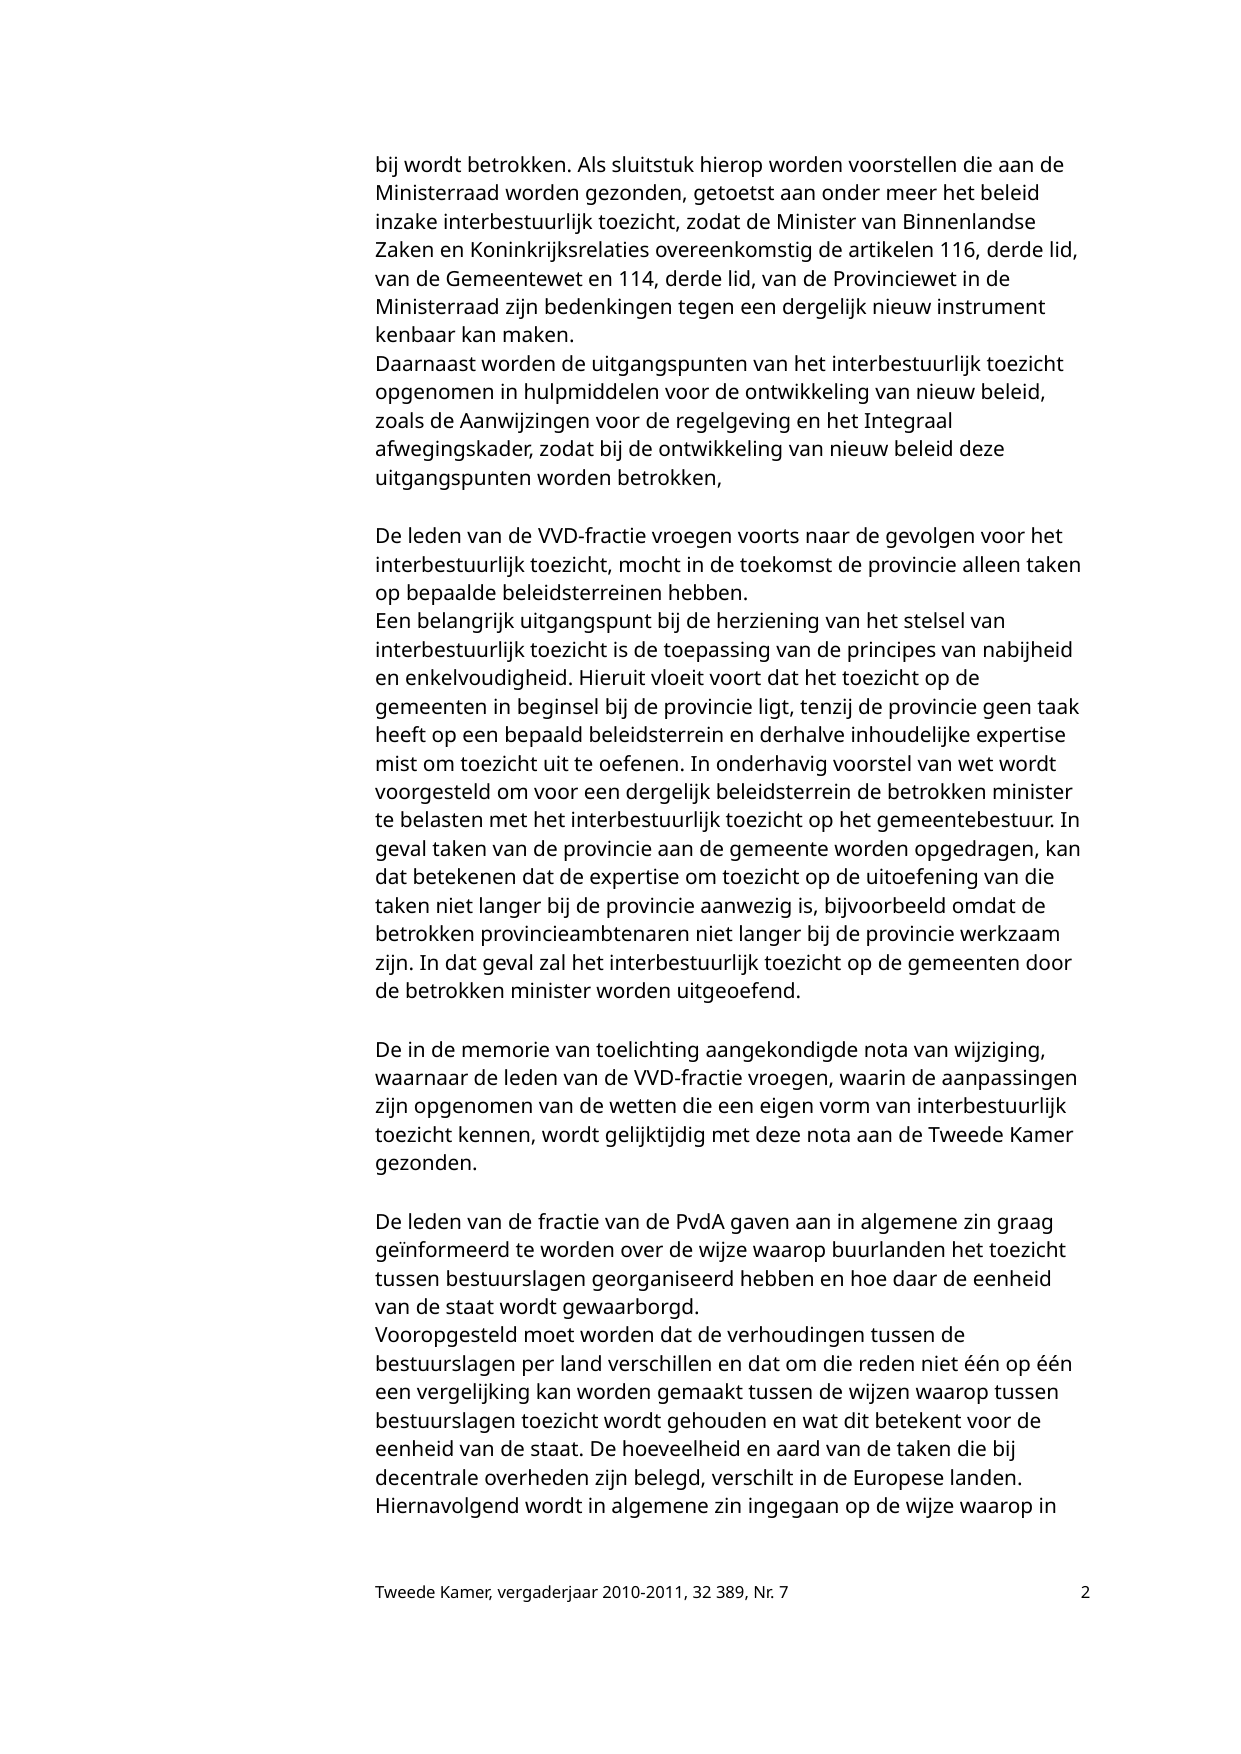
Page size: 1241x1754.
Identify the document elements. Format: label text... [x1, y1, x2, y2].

text Vooropgesteld moet worden dat de verhoudingen tussen de bestuurslagen per land verschillen en dat om die reden niet één op één een vergelijking kan worden gemaakt tussen de wijzen waarop tussen bestuurslagen toezicht wordt gehouden en wat dit betekent voor de eenheid van de staat. De hoeveelheid en aard van de taken die bij decentrale overheden zijn belegd, verschilt in de Europese landen. Hiernavolgend wordt in algemene zin ingegaan op de wijze waarop in [375, 1321, 1090, 1520]
text De leden van de VVD-fractie vroegen voorts naar de gevolgen voor het interbestuurlijk toezicht, mocht in de toekomst de provincie alleen taken op bepaalde beleidsterreinen hebben. [375, 521, 1090, 607]
text De leden van de fractie van de PvdA gaven aan in algemene zin graag geïnformeerd te worden over de wijze waarop buurlanden het toezicht tussen bestuurslagen georganiseerd hebben en hoe daar de eenheid van de staat wordt gewaarborgd. [375, 1207, 1090, 1321]
text De in de memorie van toelichting aangekondigde nota van wijziging, waarnaar de leden van de VVD-fractie vroegen, waarin de aanpassingen zijn opgenomen van de wetten die een eigen vorm van interbestuurlijk toezicht kennen, wordt gelijktijdig met deze nota aan de Tweede Kamer gezonden. [375, 1035, 1090, 1177]
text Een belangrijk uitgangspunt bij de herziening van het stelsel van interbestuurlijk toezicht is de toepassing van de principes van nabijheid en enkelvoudigheid. Hieruit vloeit voort dat het toezicht op de gemeenten in beginsel bij de provincie ligt, tenzij de provincie geen taak heeft op een bepaald beleidsterrein en derhalve inhoudelijke expertise mist om toezicht uit te oefenen. In onderhavig voorstel van wet wordt voorgesteld om voor een dergelijk beleidsterrein de betrokken minister te belasten met het interbestuurlijk toezicht op het gemeentebestuur. In geval taken van de provincie aan de gemeente worden opgedragen, kan dat betekenen dat de expertise om toezicht op de uitoefening van die taken niet langer bij de provincie aanwezig is, bijvoorbeeld omdat de betrokken provincieambtenaren niet langer bij de provincie werkzaam zijn. In dat geval zal het interbestuurlijk toezicht op de gemeenten door de betrokken minister worden uitgeoefend. [375, 607, 1090, 1005]
text Daarnaast worden de uitgangspunten van het interbestuurlijk toezicht opgenomen in hulpmiddelen voor de ontwikkeling van nieuw beleid, zoals de Aanwijzingen voor de regelgeving en het Integraal afwegingskader, zodat bij de ontwikkeling van nieuw beleid deze uitgangspunten worden betrokken, [375, 349, 1090, 491]
text bij wordt betrokken. Als sluitstuk hierop worden voorstellen die aan de Ministerraad worden gezonden, getoetst aan onder meer het beleid inzake interbestuurlijk toezicht, zodat de Minister van Binnenlandse Zaken en Koninkrijksrelaties overeenkomstig de artikelen 116, derde lid, van de Gemeentewet en 114, derde lid, van de Provinciewet in de Ministerraad zijn bedenkingen tegen een dergelijk nieuw instrument kenbaar kan maken. [375, 150, 1090, 349]
